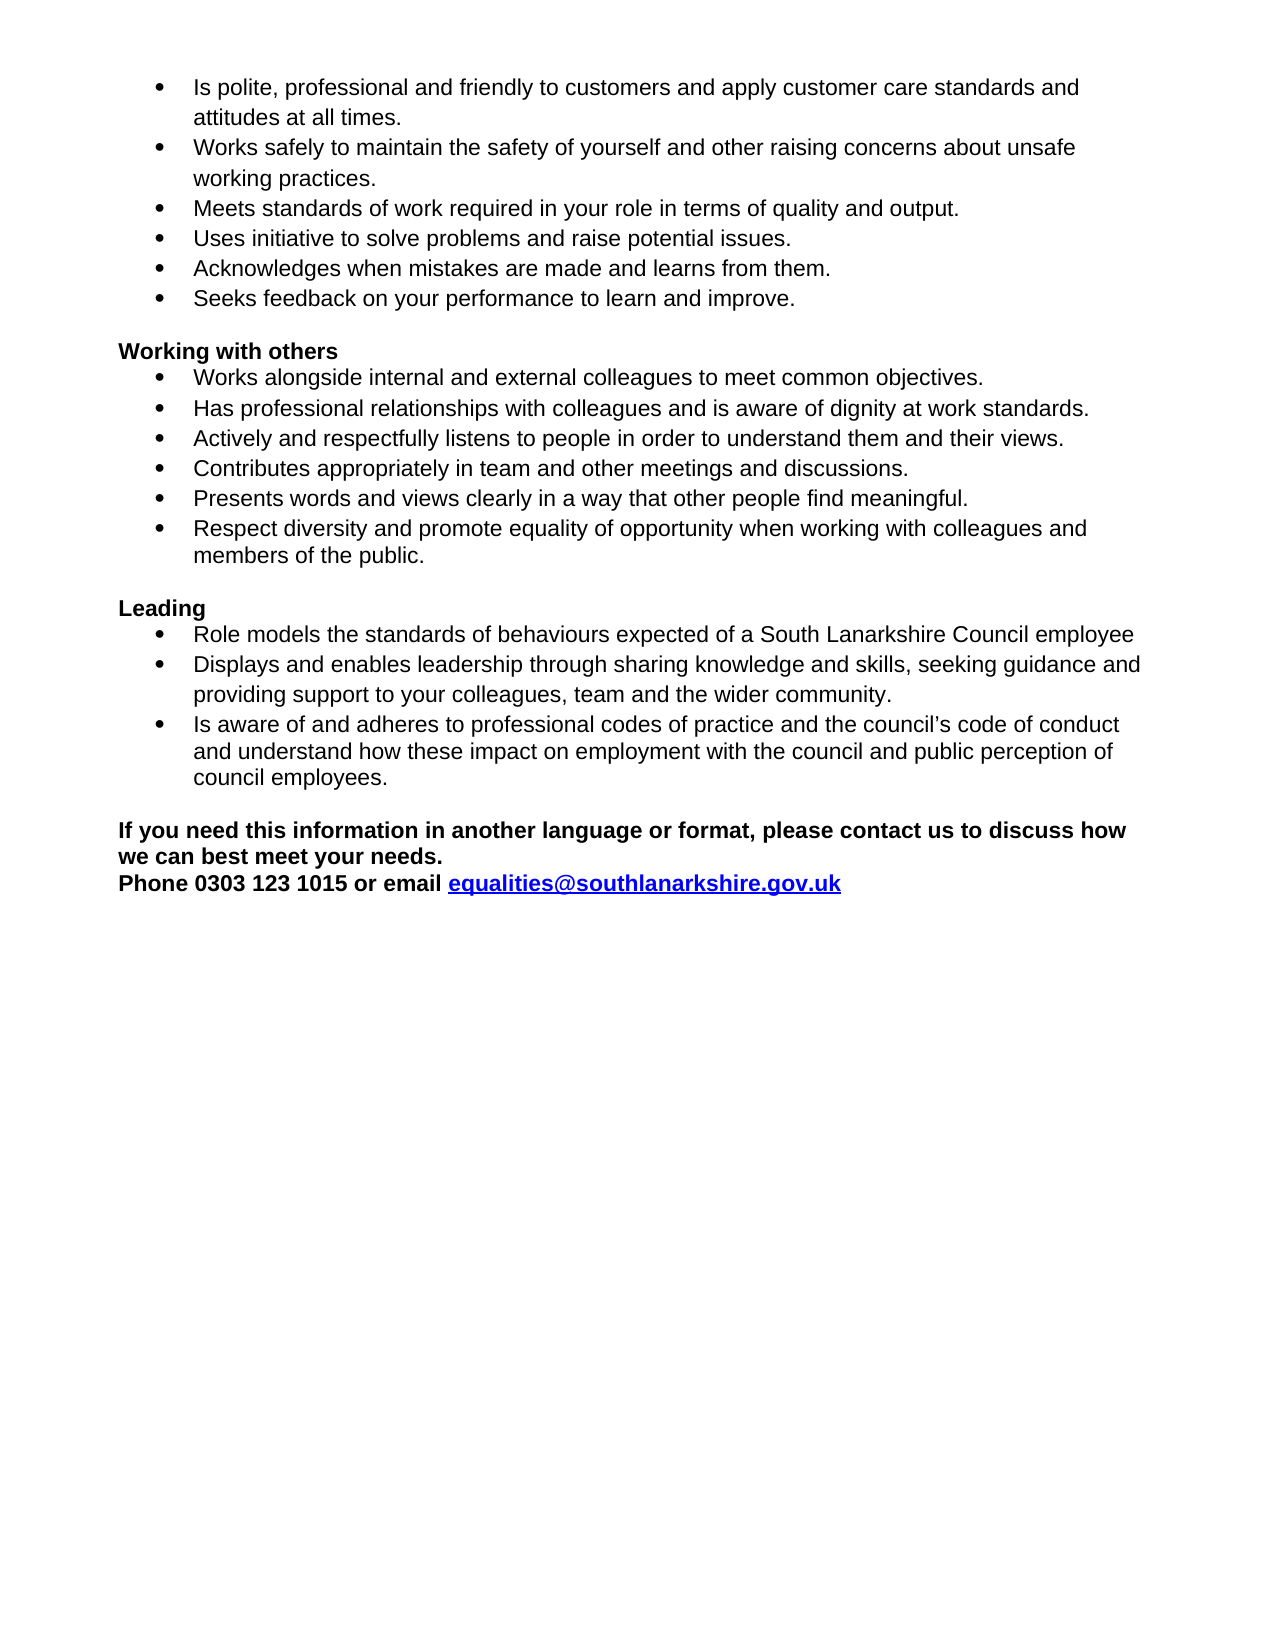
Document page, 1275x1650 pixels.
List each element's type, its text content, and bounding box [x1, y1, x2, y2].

text Leading [118, 594, 1157, 621]
list Works alongside internal and external colleagues to meet common objectives. [156, 364, 1157, 391]
list Respect diversity and promote equality of opportunity when working with colleagues and members of the public. [156, 515, 1157, 568]
list Has professional relationships with colleagues and is aware of dignity at work standards. [156, 394, 1157, 421]
list Presents words and views clearly in a way that other people find meaningful. [156, 485, 1157, 512]
list Works safely to maintain the safety of yourself and other raising concerns about unsafe working practices. [156, 134, 1157, 191]
list Displays and enables leadership through sharing knowledge and skills, seeking guidance and providing support to your colleagues, team and the wider community. [156, 651, 1157, 708]
list Is aware of and adheres to professional codes of practice and the council’s code of conduct and understand how these impact on employment with the council and public perception of council employees. [156, 711, 1157, 791]
text Working with others [118, 338, 1157, 364]
list Meets standards of work required in your role in terms of quality and output. [156, 195, 1157, 221]
list Contributes appropriately in team and other meetings and discussions. [156, 455, 1157, 481]
list Seeks feedback on your performance to learn and improve. [156, 285, 1157, 312]
list Role models the standards of behaviours expected of a South Lanarkshire Council employee [156, 621, 1157, 647]
list Uses initiative to solve problems and raise potential issues. [156, 225, 1157, 251]
list Is polite, professional and friendly to customers and apply customer care standards and attitudes at all times. [156, 74, 1157, 130]
text If you need this information in another language or format, please contact us to discuss how we can best meet your needs. [118, 817, 1157, 869]
list Actively and respectfully listens to people in order to understand them and their views. [156, 425, 1157, 451]
text Phone 0303 123 1015 or email equalities@southlanarkshire.gov.uk [118, 869, 1157, 896]
list Acknowledges when mistakes are made and learns from them. [156, 255, 1157, 281]
